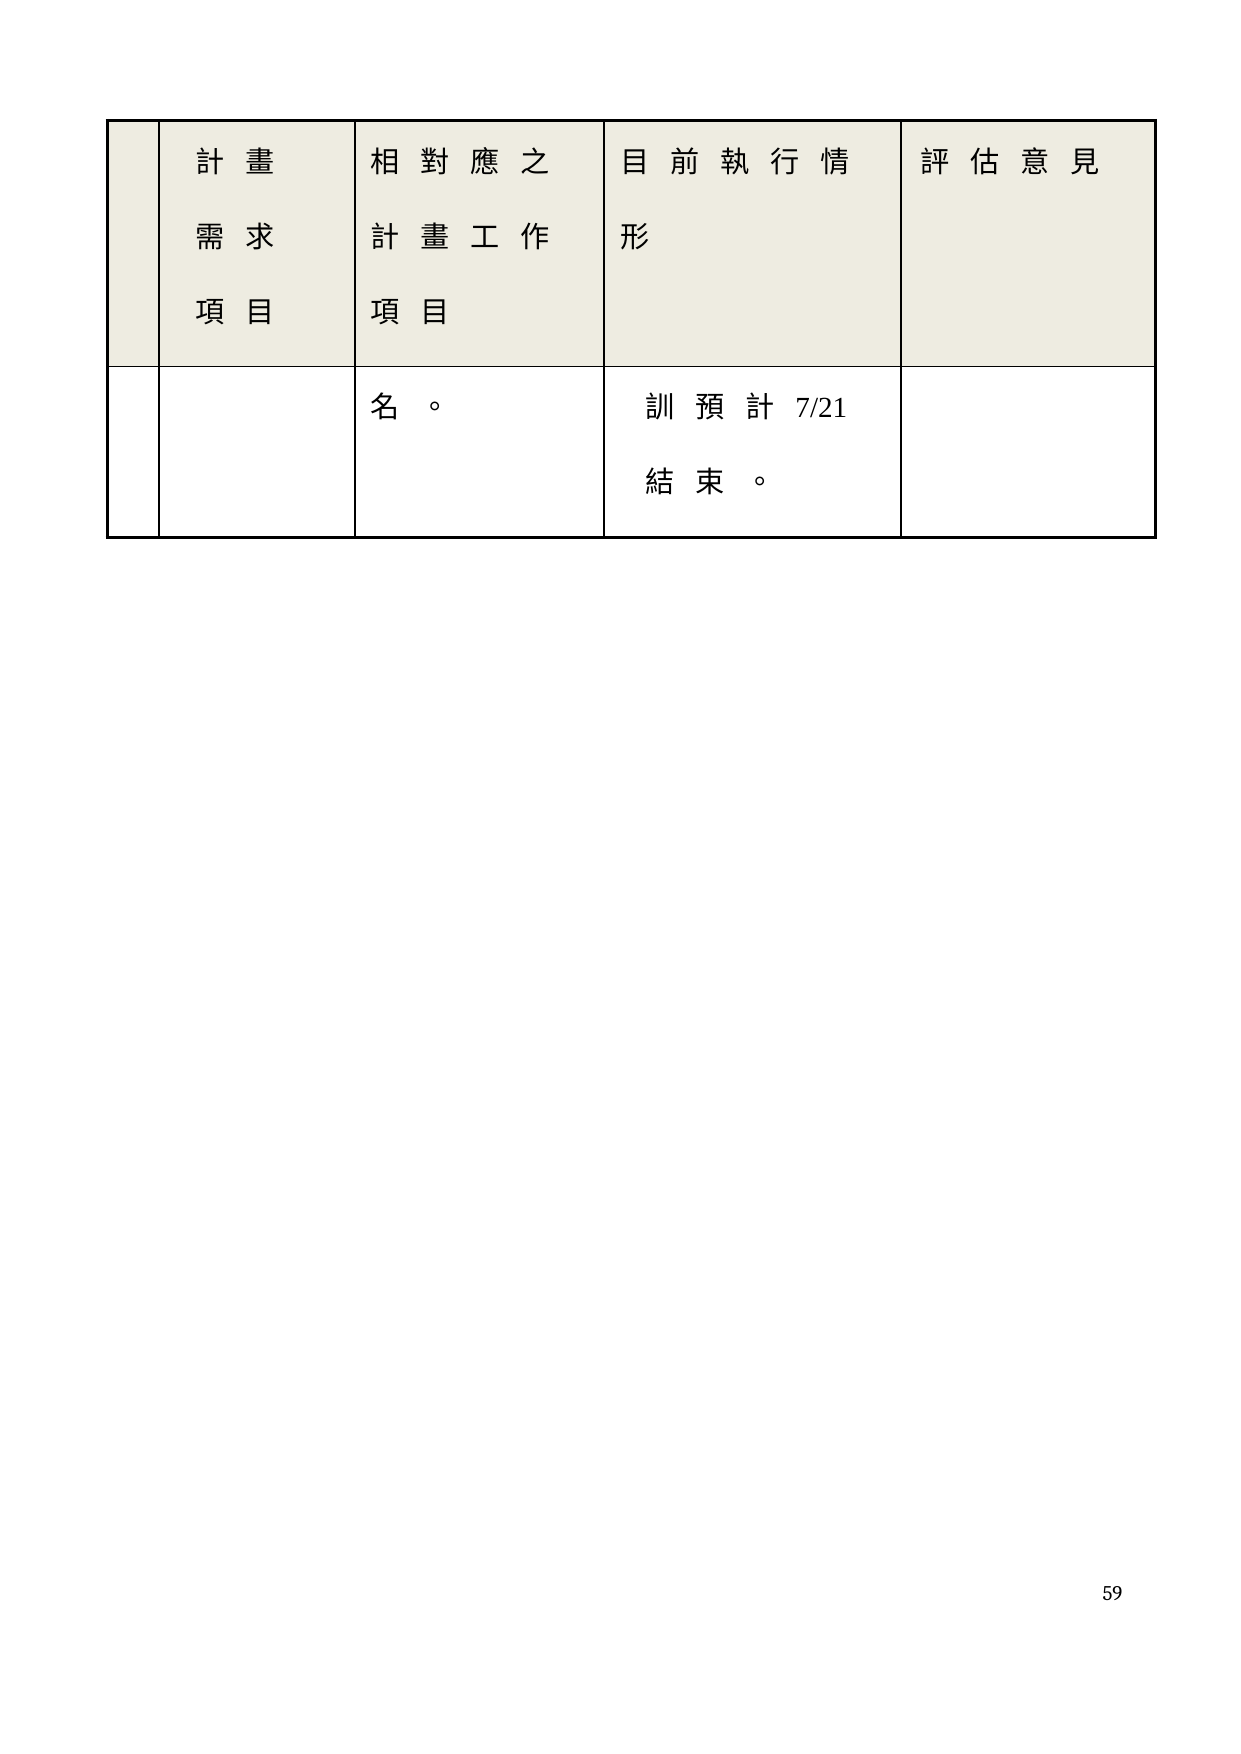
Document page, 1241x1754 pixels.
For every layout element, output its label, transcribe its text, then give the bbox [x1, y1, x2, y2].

table_cell [160, 367, 354, 536]
table_cell 名。 [356, 367, 603, 536]
table_cell [902, 367, 1154, 536]
table_cell 訓預計7/21結束。 [605, 367, 900, 536]
table_cell [109, 367, 158, 536]
table_header 相對應之計畫工作項目 [356, 122, 603, 366]
table_header 評估意見 [902, 122, 1154, 366]
table_header 計畫需求項目 [160, 122, 354, 366]
table_header 目前執行情形 [605, 122, 900, 366]
table_header [109, 122, 158, 366]
